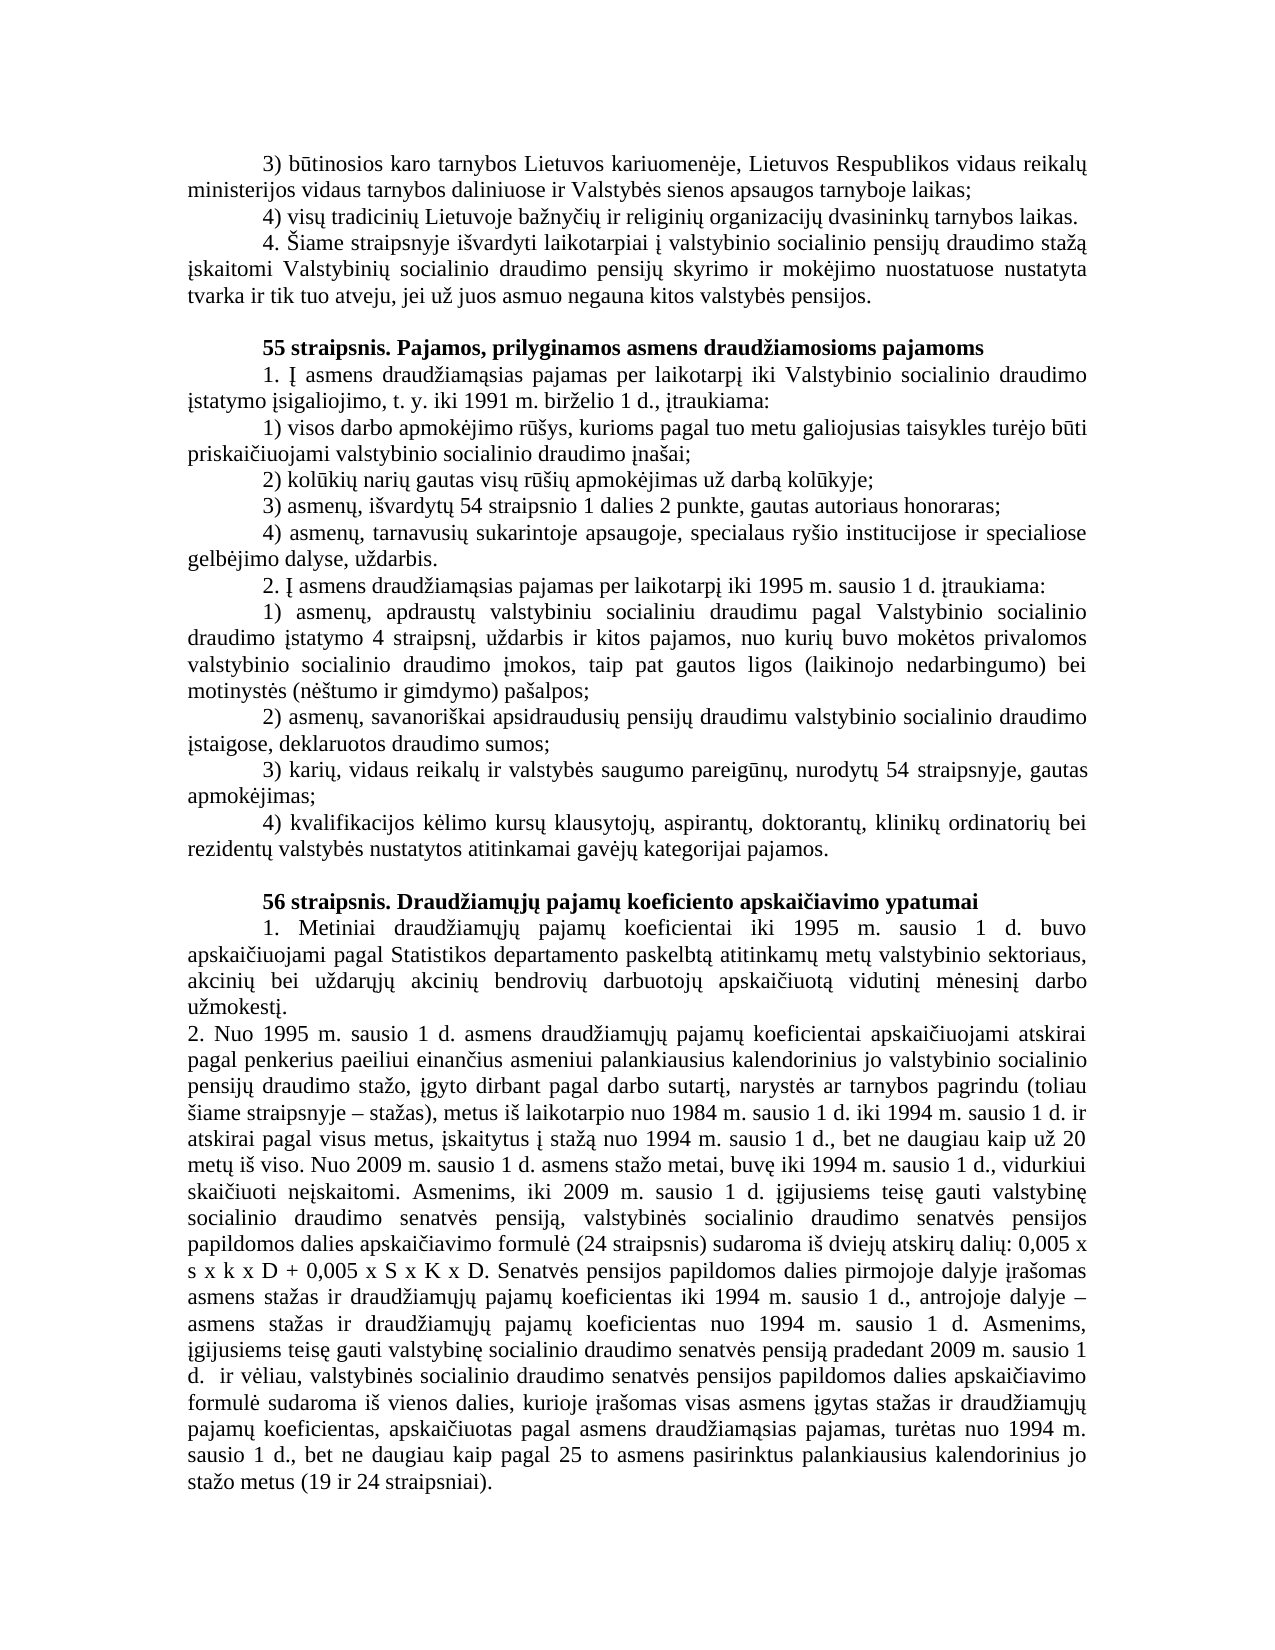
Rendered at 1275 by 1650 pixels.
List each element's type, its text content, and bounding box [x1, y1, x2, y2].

text 56 straipsnis. Draudžiamųjų pajamų koeficiento apskaičiavimo ypatumai [187, 888, 1088, 914]
text 1. Į asmens draudžiamąsias pajamas per laikotarpį iki Valstybinio socialinio draudimo įstatymo įsigaliojimo, t. y. iki 1991 m. birželio 1 d., įtraukiama: [187, 361, 1088, 413]
text 3) asmenų, išvardytų 54 straipsnio 1 dalies 2 punkte, gautas autoriaus honoraras; [187, 493, 1088, 519]
text 55 straipsnis. Pajamos, prilyginamos asmens draudžiamosioms pajamoms [187, 334, 1088, 361]
text 4) kvalifikacijos kėlimo kursų klausytojų, aspirantų, doktorantų, klinikų ordinatorių bei rezidentų valstybės nustatytos atitinkamai gavėjų kategorijai pajamos. [187, 809, 1088, 862]
text 1) asmenų, apdraustų valstybiniu socialiniu draudimu pagal Valstybinio socialinio draudimo įstatymo 4 straipsnį, uždarbis ir kitos pajamos, nuo kurių buvo mokėtos privalomos valstybinio socialinio draudimo įmokos, taip pat gautos ligos (laikinojo nedarbingumo) bei motinystės (nėštumo ir gimdymo) pašalpos; [187, 598, 1088, 703]
text 4) asmenų, tarnavusių sukarintoje apsaugoje, specialaus ryšio institucijose ir specialiose gelbėjimo dalyse, uždarbis. [187, 519, 1088, 572]
text 1. Metiniai draudžiamųjų pajamų koeficientai iki 1995 m. sausio 1 d. buvo apskaičiuojami pagal Statistikos departamento paskelbtą atitinkamų metų valstybinio sektoriaus, akcinių bei uždarųjų akcinių bendrovių darbuotojų apskaičiuotą vidutinį mėnesinį darbo užmokestį. [187, 914, 1088, 1020]
text 2. Į asmens draudžiamąsias pajamas per laikotarpį iki 1995 m. sausio 1 d. įtraukiama: [187, 572, 1088, 598]
text 1) visos darbo apmokėjimo rūšys, kurioms pagal tuo metu galiojusias taisykles turėjo būti priskaičiuojami valstybinio socialinio draudimo įnašai; [187, 413, 1088, 466]
text 2) kolūkių narių gautas visų rūšių apmokėjimas už darbą kolūkyje; [187, 466, 1088, 493]
text 4) visų tradicinių Lietuvoje bažnyčių ir religinių organizacijų dvasininkų tarnybos laikas. [187, 203, 1088, 229]
text 2) asmenų, savanoriškai apsidraudusių pensijų draudimu valstybinio socialinio draudimo įstaigose, deklaruotos draudimo sumos; [187, 703, 1088, 756]
text 3) karių, vidaus reikalų ir valstybės saugumo pareigūnų, nurodytų 54 straipsnyje, gautas apmokėjimas; [187, 756, 1088, 809]
text 4. Šiame straipsnyje išvardyti laikotarpiai į valstybinio socialinio pensijų draudimo stažą įskaitomi Valstybinių socialinio draudimo pensijų skyrimo ir mokėjimo nuostatuose nustatyta tvarka ir tik tuo atveju, jei už juos asmuo negauna kitos valstybės pensijos. [187, 229, 1088, 308]
text 3) būtinosios karo tarnybos Lietuvos kariuomenėje, Lietuvos Respublikos vidaus reikalų ministerijos vidaus tarnybos daliniuose ir Valstybės sienos apsaugos tarnyboje laikas; [187, 150, 1088, 203]
text 2. Nuo 1995 m. sausio 1 d. asmens draudžiamųjų pajamų koeficientai apskaičiuojami atskirai pagal penkerius paeiliui einančius asmeniui palankiausius kalendorinius jo valstybinio socialinio pensijų draudimo stažo, įgyto dirbant pagal darbo sutartį, narystės ar tarnybos pagrindu (toliau šiame straipsnyje – stažas), metus iš laikotarpio nuo 1984 m. sausio 1 d. iki 1994 m. sausio 1 d. ir atskirai pagal visus metus, įskaitytus į stažą nuo 1994 m. sausio 1 d., bet ne daugiau kaip už 20 metų iš viso. Nuo 2009 m. sausio 1 d. asmens stažo metai, buvę iki 1994 m. sausio 1 d., vidurkiui skaičiuoti neįskaitomi. Asmenims, iki 2009 m. sausio 1 d. įgijusiems teisę gauti valstybinę socialinio draudimo senatvės pensiją, valstybinės socialinio draudimo senatvės pensijos papildomos dalies apskaičiavimo formulė (24 straipsnis) sudaroma iš dviejų atskirų dalių: 0,005 x s x k x D + 0,005 x S x K x D. Senatvės pensijos papildomos dalies pirmojoje dalyje įrašomas asmens stažas ir draudžiamųjų pajamų koeficientas iki 1994 m. sausio 1 d., antrojoje dalyje – asmens stažas ir draudžiamųjų pajamų koeficientas nuo 1994 m. sausio 1 d. Asmenims, įgijusiems teisę gauti valstybinę socialinio draudimo senatvės pensiją pradedant 2009 m. sausio 1 d. ir vėliau, valstybinės socialinio draudimo senatvės pensijos papildomos dalies apskaičiavimo formulė sudaroma iš vienos dalies, kurioje įrašomas visas asmens įgytas stažas ir draudžiamųjų pajamų koeficientas, apskaičiuotas pagal asmens draudžiamąsias pajamas, turėtas nuo 1994 m. sausio 1 d., bet ne daugiau kaip pagal 25 to asmens pasirinktus palankiausius kalendorinius jo stažo metus (19 ir 24 straipsniai). [187, 1020, 1088, 1494]
